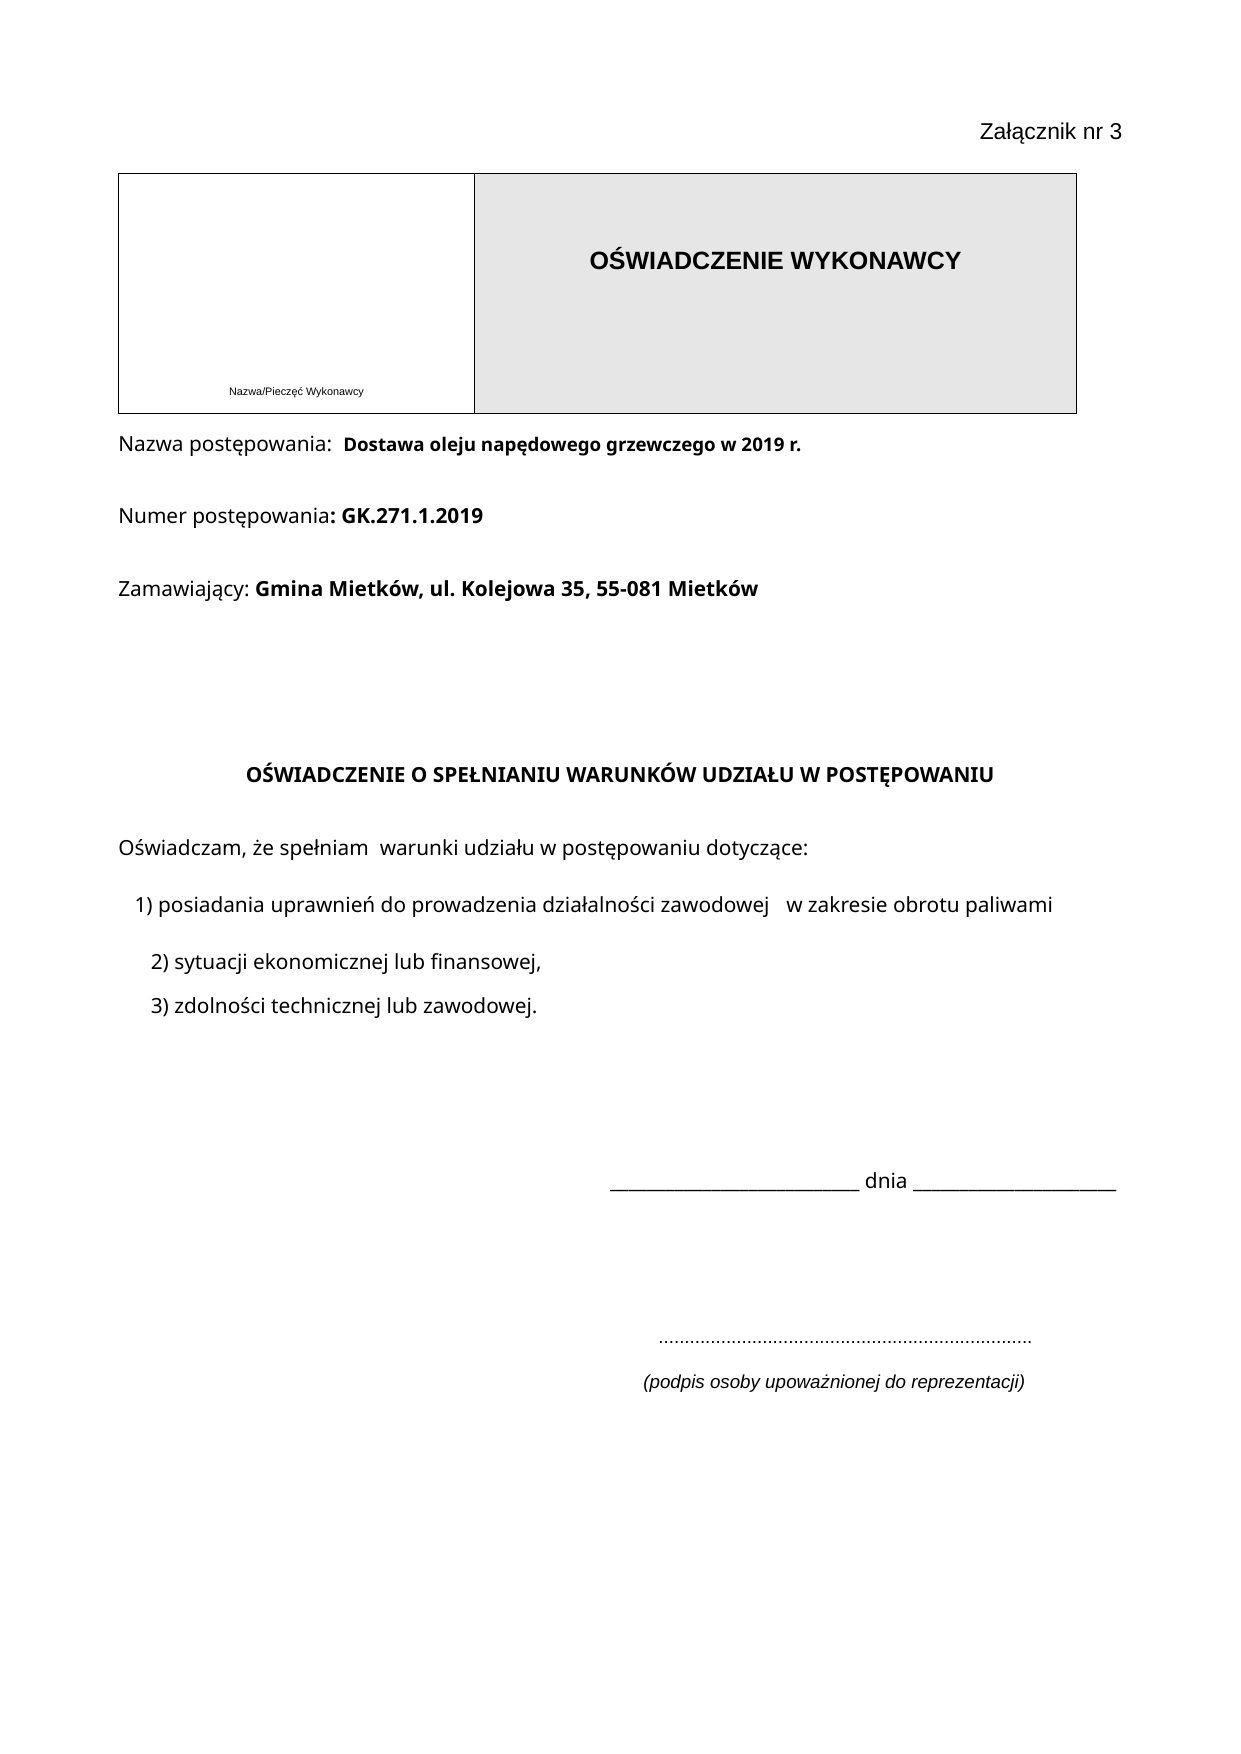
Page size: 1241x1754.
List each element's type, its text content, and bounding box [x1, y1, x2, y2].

text Nazwa postępowania: Dostawa oleju napędowego grzewczego w 2019 r. [118, 429, 1122, 457]
text (podpis osoby upoważnionej do reprezentacji) [643, 1371, 1122, 1393]
text Zamawiający: Gmina Mietków, ul. Kolejowa 35, 55-081 Mietków [118, 574, 1122, 602]
text 1) posiadania uprawnień do prowadzenia działalności zawodowej w zakresie obrotu paliwami [118, 891, 1122, 919]
text ___________________________ dnia ______________________ [118, 1166, 1122, 1194]
text 3) zdolności technicznej lub zawodowej. [118, 991, 1122, 1019]
text Załącznik nr 3 [118, 118, 1122, 144]
table_header Nazwa/Pieczęć Wykonawcy [119, 174, 474, 413]
text Oświadczam, że spełniam warunki udziału w postępowaniu dotyczące: [118, 833, 1122, 861]
text ........................................................................ [118, 1326, 1122, 1348]
table_header OŚWIADCZENIE WYKONAWCY [475, 174, 1076, 413]
text 2) sytuacji ekonomicznej lub finansowej, [118, 947, 1122, 976]
text OŚWIADCZENIE O SPEŁNIANIU WARUNKÓW UDZIAŁU W POSTĘPOWANIU [118, 760, 1122, 789]
text Numer postępowania: GK.271.1.2019 [118, 501, 1122, 530]
